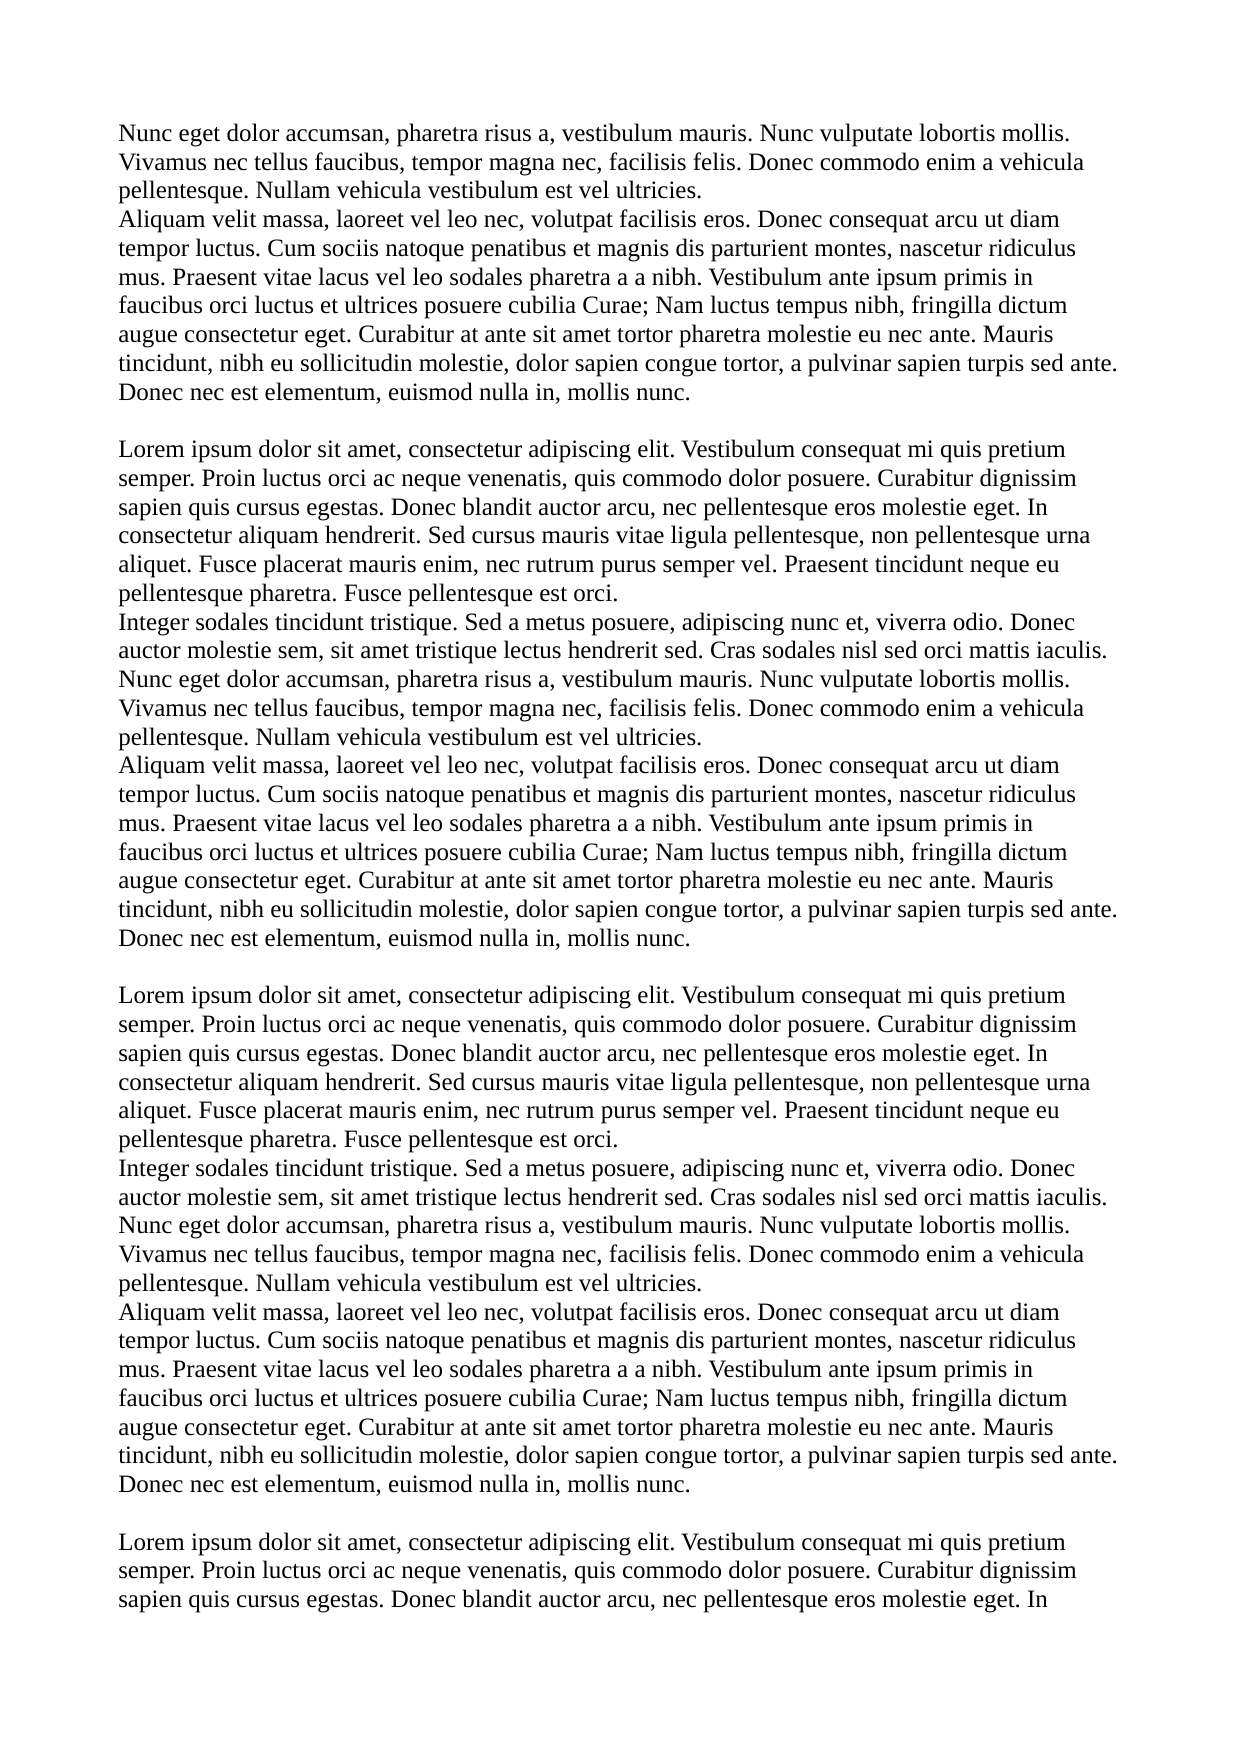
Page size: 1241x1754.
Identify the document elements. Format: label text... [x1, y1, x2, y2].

text Integer sodales tincidunt tristique. Sed a metus posuere, adipiscing nunc et, viverra odio. Donec auctor molestie sem, sit amet tristique lectus hendrerit sed. Cras sodales nisl sed orci mattis iaculis. Nunc eget dolor accumsan, pharetra risus a, vestibulum mauris. Nunc vulputate lobortis mollis. Vivamus nec tellus faucibus, tempor magna nec, facilisis felis. Donec commodo enim a vehicula pellentesque. Nullam vehicula vestibulum est vel ultricies. [118, 1153, 1122, 1297]
text Lorem ipsum dolor sit amet, consectetur adipiscing elit. Vestibulum consequat mi quis pretium semper. Proin luctus orci ac neque venenatis, quis commodo dolor posuere. Curabitur dignissim sapien quis cursus egestas. Donec blandit auctor arcu, nec pellentesque eros molestie eget. In [118, 1527, 1122, 1613]
text Lorem ipsum dolor sit amet, consectetur adipiscing elit. Vestibulum consequat mi quis pretium semper. Proin luctus orci ac neque venenatis, quis commodo dolor posuere. Curabitur dignissim sapien quis cursus egestas. Donec blandit auctor arcu, nec pellentesque eros molestie eget. In consectetur aliquam hendrerit. Sed cursus mauris vitae ligula pellentesque, non pellentesque urna aliquet. Fusce placerat mauris enim, nec rutrum purus semper vel. Praesent tincidunt neque eu pellentesque pharetra. Fusce pellentesque est orci. [118, 981, 1122, 1153]
text Aliquam velit massa, laoreet vel leo nec, volutpat facilisis eros. Donec consequat arcu ut diam tempor luctus. Cum sociis natoque penatibus et magnis dis parturient montes, nascetur ridiculus mus. Praesent vitae lacus vel leo sodales pharetra a a nibh. Vestibulum ante ipsum primis in faucibus orci luctus et ultrices posuere cubilia Curae; Nam luctus tempus nibh, fringilla dictum augue consectetur eget. Curabitur at ante sit amet tortor pharetra molestie eu nec ante. Mauris tincidunt, nibh eu sollicitudin molestie, dolor sapien congue tortor, a pulvinar sapien turpis sed ante. Donec nec est elementum, euismod nulla in, mollis nunc. [118, 1297, 1122, 1498]
text Aliquam velit massa, laoreet vel leo nec, volutpat facilisis eros. Donec consequat arcu ut diam tempor luctus. Cum sociis natoque penatibus et magnis dis parturient montes, nascetur ridiculus mus. Praesent vitae lacus vel leo sodales pharetra a a nibh. Vestibulum ante ipsum primis in faucibus orci luctus et ultrices posuere cubilia Curae; Nam luctus tempus nibh, fringilla dictum augue consectetur eget. Curabitur at ante sit amet tortor pharetra molestie eu nec ante. Mauris tincidunt, nibh eu sollicitudin molestie, dolor sapien congue tortor, a pulvinar sapien turpis sed ante. Donec nec est elementum, euismod nulla in, mollis nunc. [118, 751, 1122, 952]
text Aliquam velit massa, laoreet vel leo nec, volutpat facilisis eros. Donec consequat arcu ut diam tempor luctus. Cum sociis natoque penatibus et magnis dis parturient montes, nascetur ridiculus mus. Praesent vitae lacus vel leo sodales pharetra a a nibh. Vestibulum ante ipsum primis in faucibus orci luctus et ultrices posuere cubilia Curae; Nam luctus tempus nibh, fringilla dictum augue consectetur eget. Curabitur at ante sit amet tortor pharetra molestie eu nec ante. Mauris tincidunt, nibh eu sollicitudin molestie, dolor sapien congue tortor, a pulvinar sapien turpis sed ante. Donec nec est elementum, euismod nulla in, mollis nunc. [118, 204, 1122, 406]
text Integer sodales tincidunt tristique. Sed a metus posuere, adipiscing nunc et, viverra odio. Donec auctor molestie sem, sit amet tristique lectus hendrerit sed. Cras sodales nisl sed orci mattis iaculis. Nunc eget dolor accumsan, pharetra risus a, vestibulum mauris. Nunc vulputate lobortis mollis. Vivamus nec tellus faucibus, tempor magna nec, facilisis felis. Donec commodo enim a vehicula pellentesque. Nullam vehicula vestibulum est vel ultricies. [118, 607, 1122, 751]
text Nunc eget dolor accumsan, pharetra risus a, vestibulum mauris. Nunc vulputate lobortis mollis. Vivamus nec tellus faucibus, tempor magna nec, facilisis felis. Donec commodo enim a vehicula pellentesque. Nullam vehicula vestibulum est vel ultricies. [118, 118, 1122, 204]
text Lorem ipsum dolor sit amet, consectetur adipiscing elit. Vestibulum consequat mi quis pretium semper. Proin luctus orci ac neque venenatis, quis commodo dolor posuere. Curabitur dignissim sapien quis cursus egestas. Donec blandit auctor arcu, nec pellentesque eros molestie eget. In consectetur aliquam hendrerit. Sed cursus mauris vitae ligula pellentesque, non pellentesque urna aliquet. Fusce placerat mauris enim, nec rutrum purus semper vel. Praesent tincidunt neque eu pellentesque pharetra. Fusce pellentesque est orci. [118, 434, 1122, 607]
